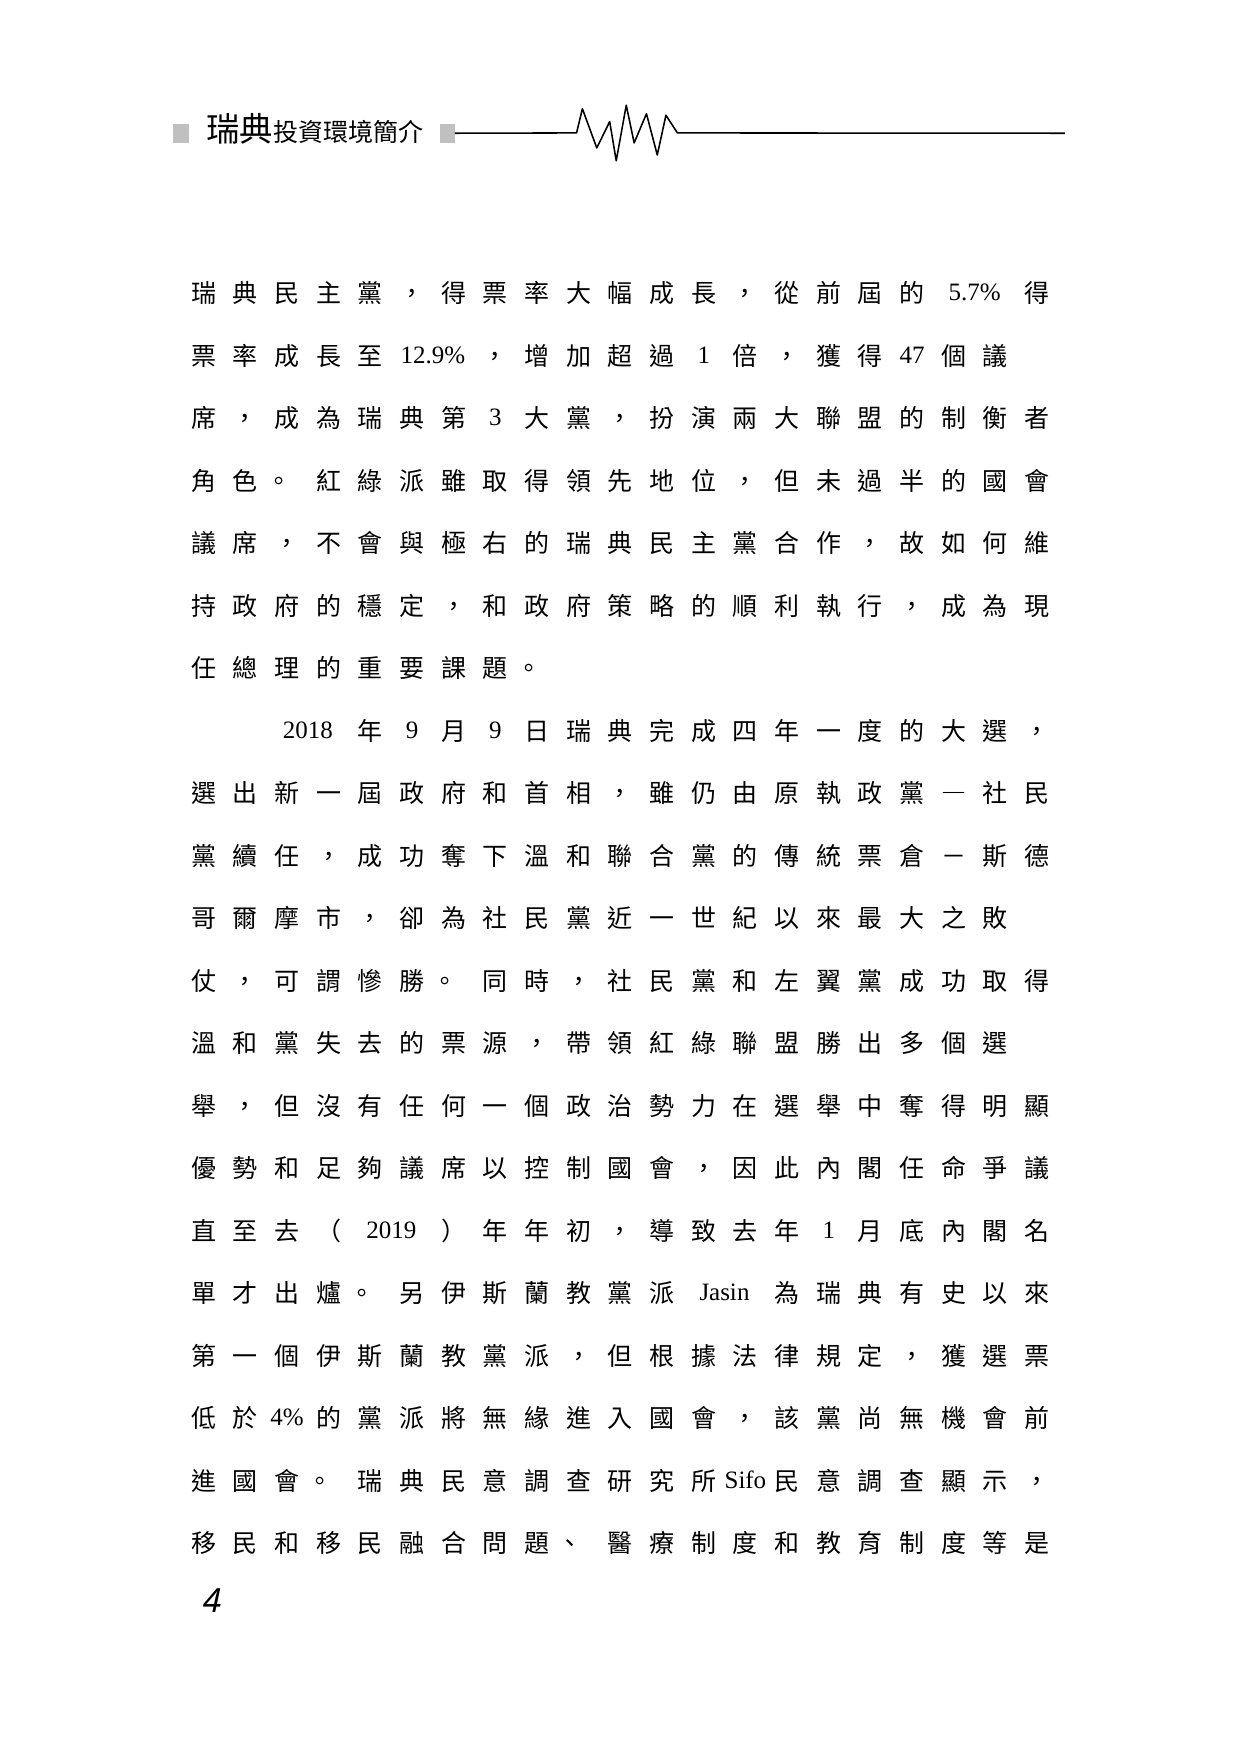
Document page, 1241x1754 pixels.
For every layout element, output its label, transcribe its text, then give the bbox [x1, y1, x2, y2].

text 2018年9月9日瑞典完成四年一度的大選，選出新一屆政府和首相，雖仍由原執政黨—社民黨續任，成功奪下溫和聯合黨的傳統票倉－斯德哥爾摩市，卻為社民黨近一世紀以來最大之敗仗，可謂慘勝。同時，社民黨和左翼黨成功取得溫和黨失去的票源，帶領紅綠聯盟勝出多個選舉，但沒有任何一個政治勢力在選舉中奪得明顯優勢和足夠議席以控制國會，因此內閣任命爭議直至去（2019）年年初，導致去年1月底內閣名單才出爐。另伊斯蘭教黨派Jasin為瑞典有史以來第一個伊斯蘭教黨派，但根據法律規定，獲選票低於4%的黨派將無緣進入國會，該黨尚無機會前進國會。瑞典民意調查研究所Sifo民意調查顯示，移民和移民融合問題、醫療制度和教育制度等是 [183, 688, 1058, 1563]
text 瑞典民主黨，得票率大幅成長，從前屆的5.7%得票率成長至12.9%，增加超過1倍，獲得47個議席，成為瑞典第3大黨，扮演兩大聯盟的制衡者角色。紅綠派雖取得領先地位，但未過半的國會議席，不會與極右的瑞典民主黨合作，故如何維持政府的穩定，和政府策略的順利執行，成為現任總理的重要課題。 [183, 250, 1058, 688]
